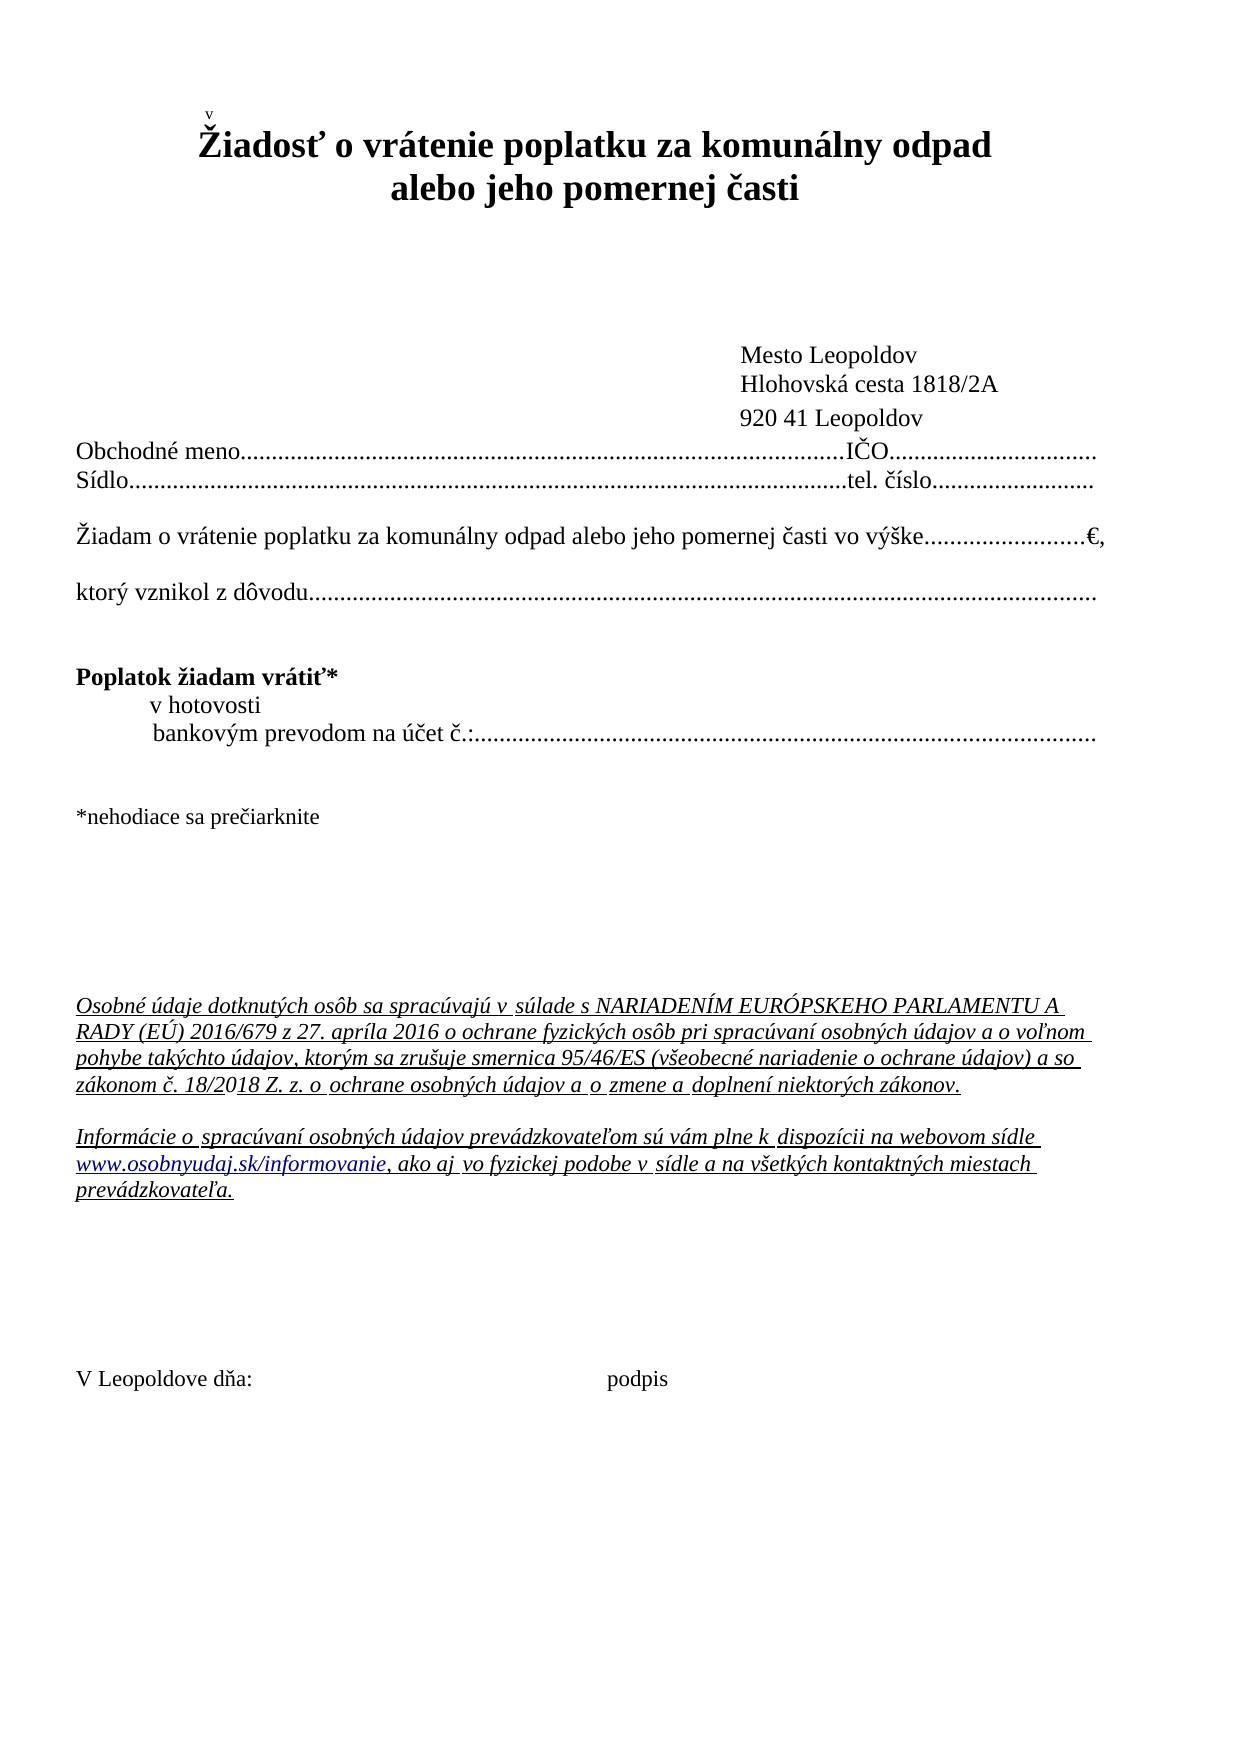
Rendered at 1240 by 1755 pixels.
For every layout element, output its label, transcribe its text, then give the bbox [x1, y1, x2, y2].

text ktorý vznikol z dôvodu [76, 577, 1114, 606]
text Žiadosť o vrátenie poplatku za komunálny odpad alebo jeho pomernej časti [76, 123, 1114, 209]
text Informácie o spracúvaní osobných údajov prevádzkovateľom sú vám plne k dispozícii na webovom sídle www.osobnyudaj.sk/informovanie, ako aj vo fyzickej podobe v sídle a na všetkých kontaktných miestach prevádzkovateľa. [76, 1123, 1114, 1202]
text Sídlo...................................................................................................................tel. číslo.......................... [76, 465, 1114, 494]
text Poplatok žiadam vrátiť* [76, 662, 1114, 691]
text Obchodné meno IČO [76, 410, 1114, 465]
text v hotovosti [76, 691, 1114, 719]
text V Leopoldove dňa: podpis [76, 1365, 1114, 1391]
text Hlohovská cesta 1818/2A [666, 369, 1114, 398]
text *nehodiace sa prečiarknite [76, 803, 1114, 829]
text [739, 432, 940, 436]
text bankovým prevodom na účet č.: [76, 719, 1114, 747]
text Mesto Leopoldov [740, 340, 1114, 369]
text 920 41 Leopoldov [739, 403, 940, 432]
text Osobné údaje dotknutých osôb sa spracúvajú v súlade s NARIADENÍM EURÓPSKEHO PARLAMENTU A RADY (EÚ) 2016/679 z 27. apríla 2016 o ochrane fyzických osôb pri spracúvaní osobných údajov a o voľnom pohybe takýchto údajov, ktorým sa zrušuje smernica 95/46/ES (všeobecné nariadenie o ochrane údajov) a so zákonom č. 18/2018 Z. z. o ochrane osobných údajov a o zmene a doplnení niektorých zákonov. [76, 992, 1114, 1097]
text Žiadam o vrátenie poplatku za komunálny odpad alebo jeho pomernej časti vo výške €, [76, 521, 1114, 550]
text v [205, 103, 1114, 123]
